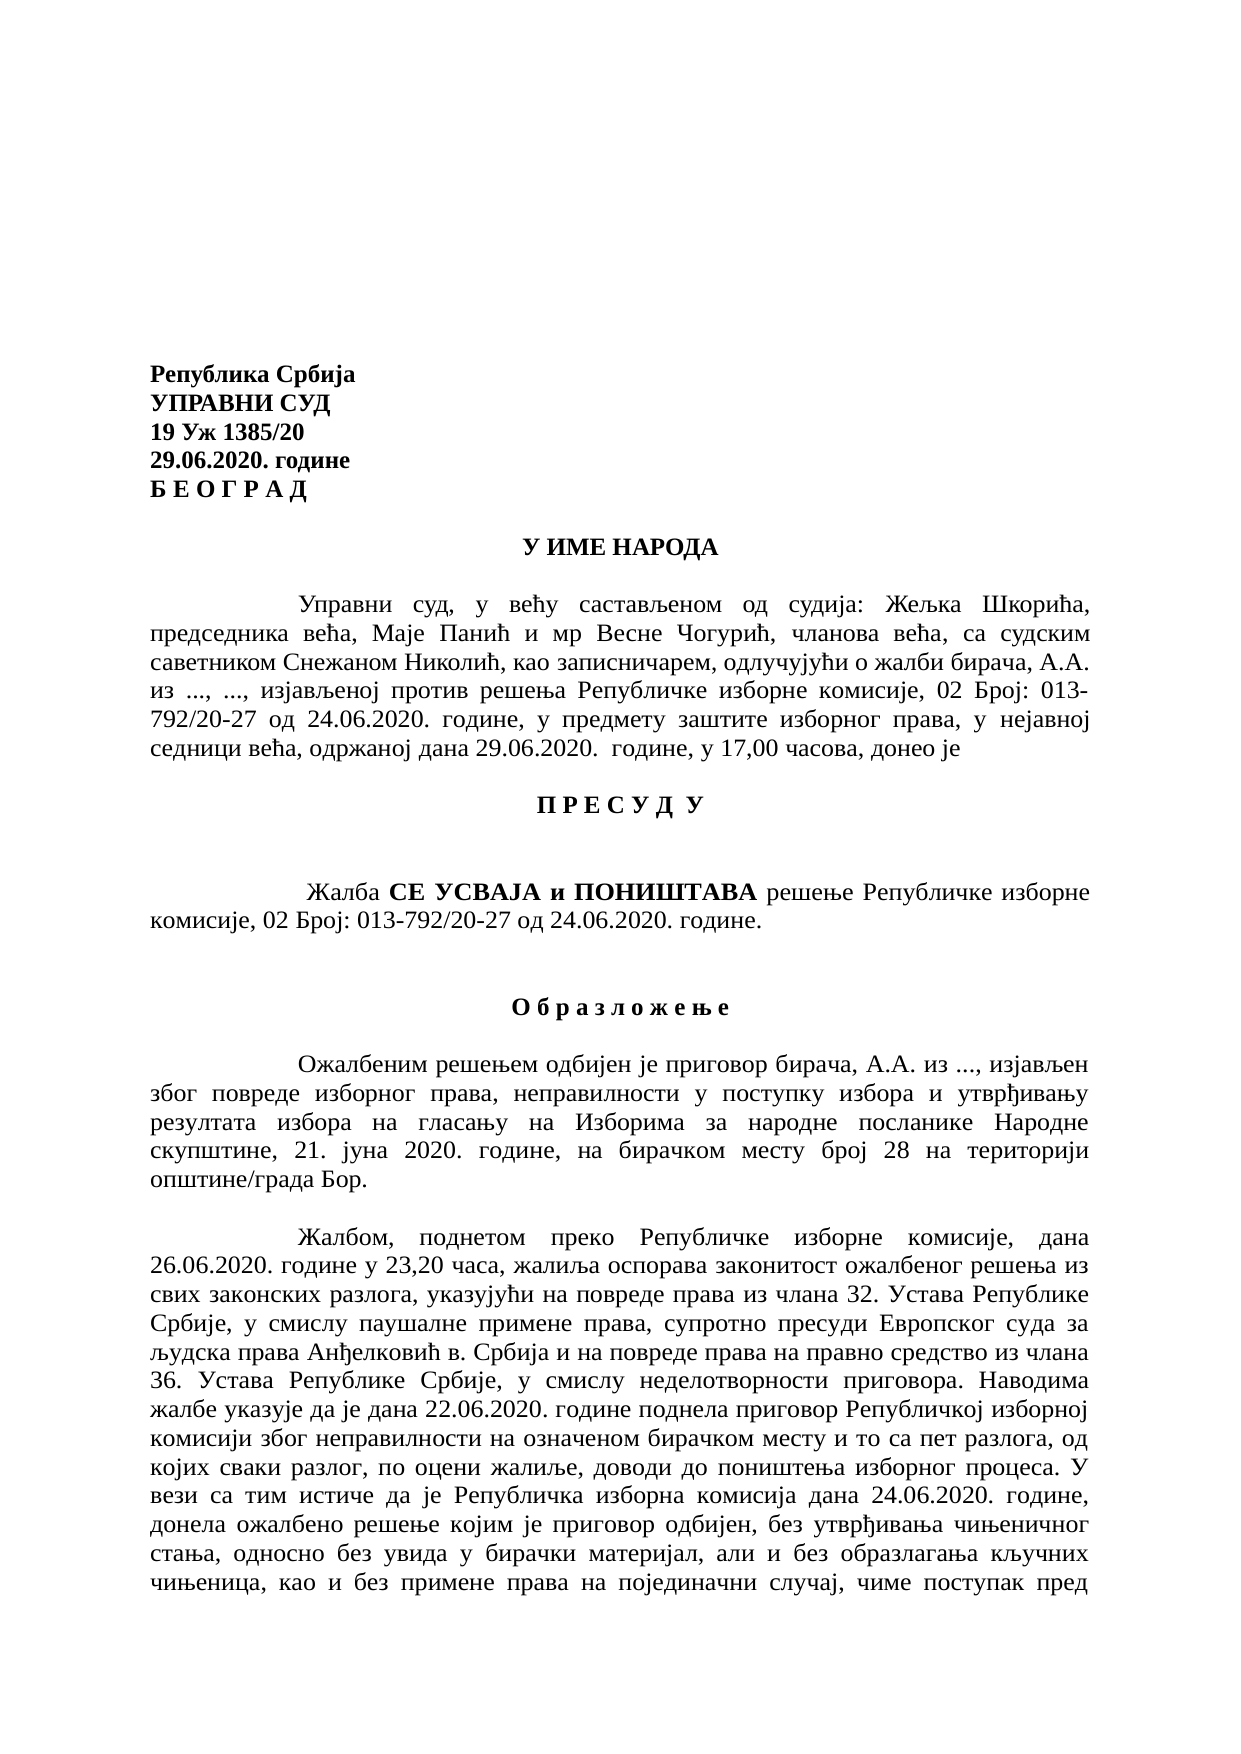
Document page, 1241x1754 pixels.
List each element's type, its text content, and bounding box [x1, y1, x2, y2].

text 29.06.2020. године [150, 445, 1090, 474]
text П Р Е С У Д У [150, 790, 1090, 819]
text Жалбом, поднетом преко Републичке изборне комисије, дана 26.06.2020. године у 23,20 часа, жалиља оспорава законитост ожалбеног решења из свих законских разлога, указујући на повреде права из члана 32. Устава Републике Србије, у смислу паушалне примене права, супротно пресуди Европског суда за људска права Анђелковић в. Србија и на повреде права на правно средство из члана 36. Устава Републике Србије, у смислу неделотворности приговора. Наводима жалбе указује да је дана 22.06.2020. године поднела приговор Републичкој изборној комисији због неправилности на означеном бирачком месту и то са пет разлога, од којих сваки разлог, по оцени жалиље, доводи до поништења изборног процеса. У вези са тим истиче да је Републичка изборна комисија дана 24.06.2020. године, донела ожалбено решење којим је приговор одбијен, без утврђивања чињеничног стања, односно без увида у бирачки материјал, али и без образлагања кључних чињеница, као и без примене права на појединачни случај, чиме поступак пред [150, 1222, 1090, 1595]
text Жалба СЕ УСВАЈА и ПОНИШТАВА решење Републичке изборне комисије, 02 Број: 013-792/20-27 од 24.06.2020. године. [150, 877, 1090, 934]
text 19 Уж 1385/20 [150, 417, 1090, 445]
text Ожалбеним решењем одбијен је приговор бирача, A.A. из ..., изјављен због повреде изборног права, неправилности у поступку избора и утврђивању резултата избора на гласању на Изборима за народне посланике Народне скупштине, 21. јуна 2020. године, на бирачком месту број 28 на територији општине/града Бор. [150, 1049, 1090, 1193]
text Република Србија [150, 148, 1090, 388]
text Управни суд, у већу састављеном од судија: Жељка Шкорића, председника већа, Маје Панић и мр Весне Чогурић, чланова већа, са судским саветником Снежаном Николић, као записничарем, одлучујући о жалби бирача, A.A. из ..., ..., изјављеној против решења Републичке изборне комисије, 02 Број: 013-792/20-27 од 24.06.2020. године, у предмету заштите изборног права, у нејавној седници већа, одржаној дана 29.06.2020. године, у 17,00 часова, донео је [150, 589, 1090, 762]
text У ИМЕ НАРОДА [150, 532, 1090, 560]
text О б р а з л о ж е њ е [150, 992, 1090, 1020]
text УПРАВНИ СУД [150, 388, 1090, 417]
text Б Е О Г Р А Д [150, 474, 1090, 503]
